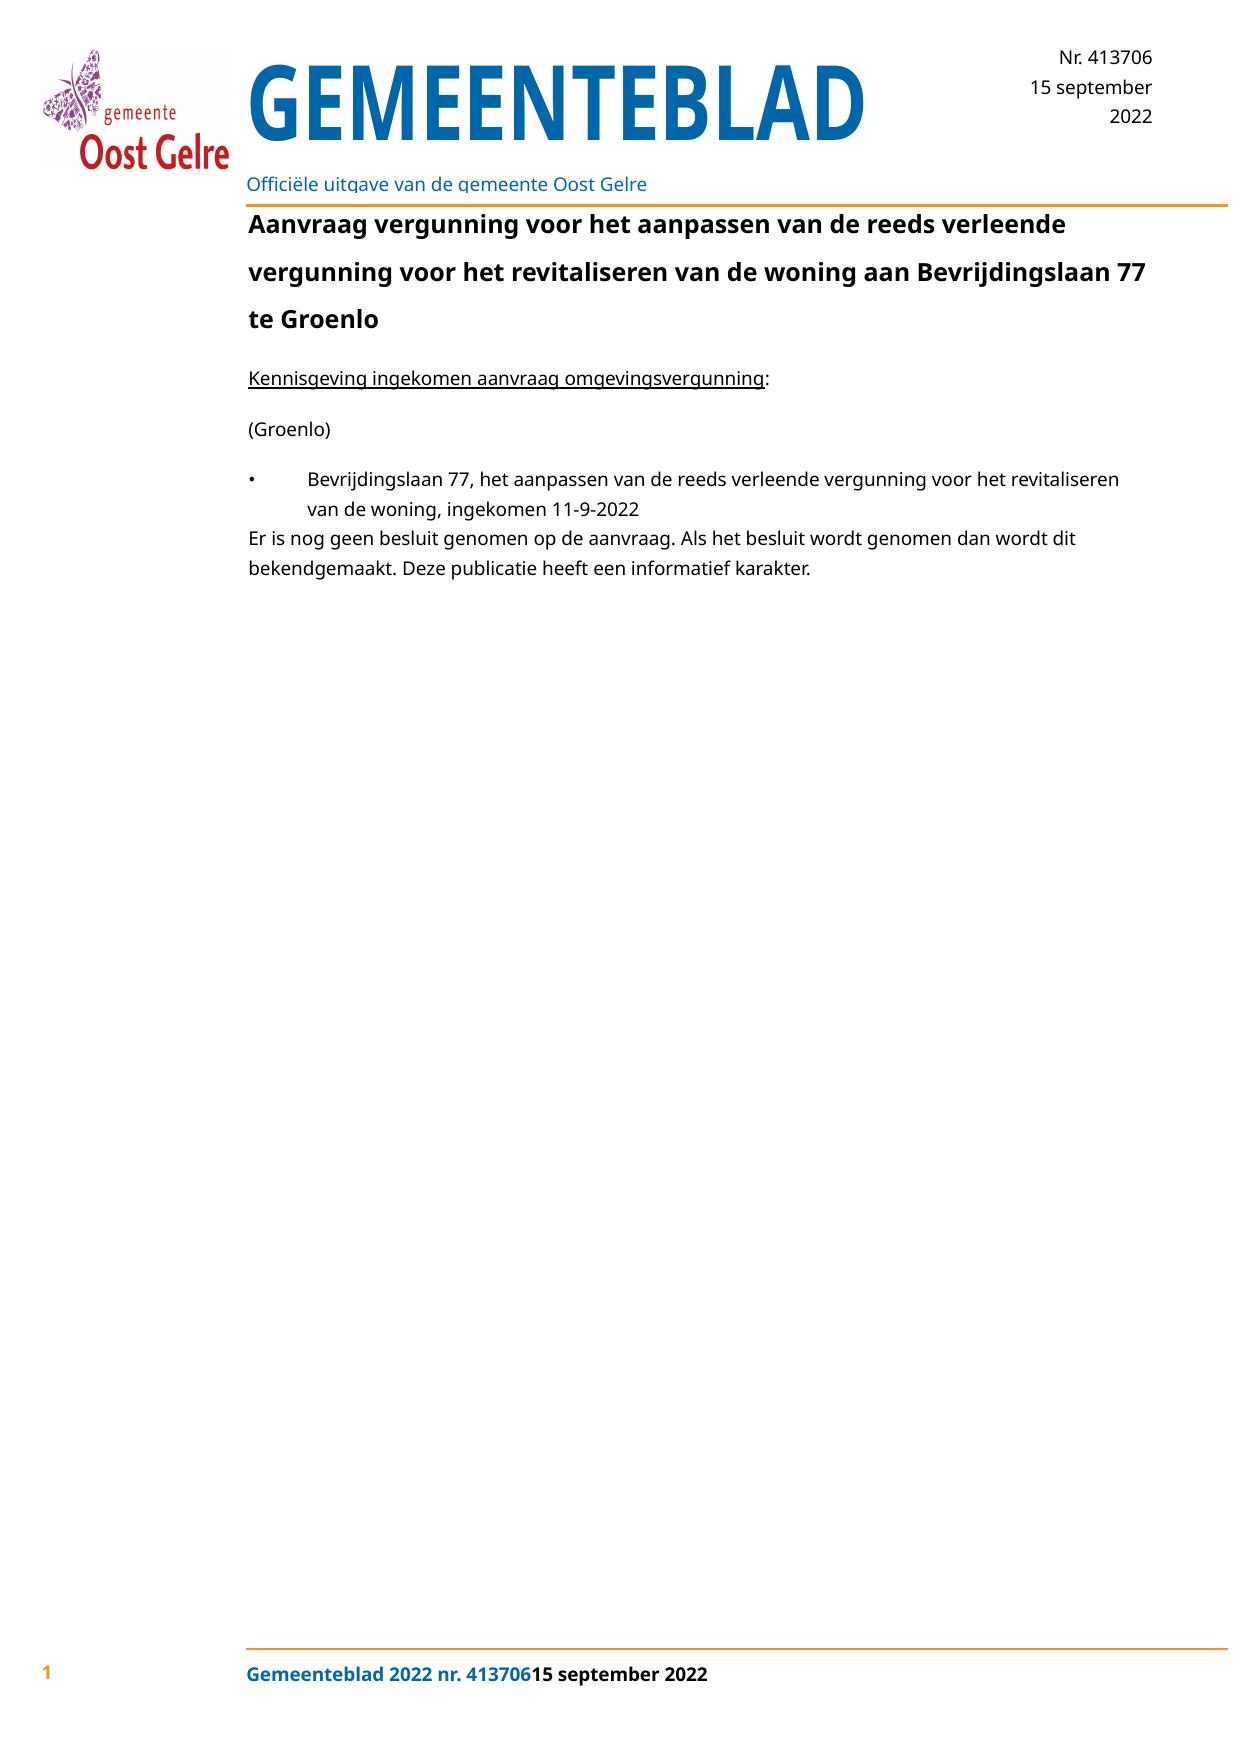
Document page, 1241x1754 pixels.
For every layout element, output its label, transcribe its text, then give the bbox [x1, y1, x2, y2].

list Bevrijdingslaan 77, het aanpassen van de reeds verleende vergunning voor het revitaliseren van de woning, ingekomen 11-9-2022 [248, 466, 1152, 522]
text (Groenlo) [248, 416, 1152, 442]
text Er is nog geen besluit genomen op de aanvraag. Als het besluit wordt genomen dan wordt dit bekendgemaakt. Deze publicatie heeft een informatief karakter. [248, 526, 1152, 581]
text Kennisgeving ingekomen aanvraag omgevingsvergunning: [248, 366, 1152, 391]
text Aanvraag vergunning voor het aanpassen van de reeds verleende vergunning voor het revitaliseren van de woning aan Bevrijdingslaan 77 te Groenlo [248, 207, 1152, 336]
picture [41, 47, 231, 172]
